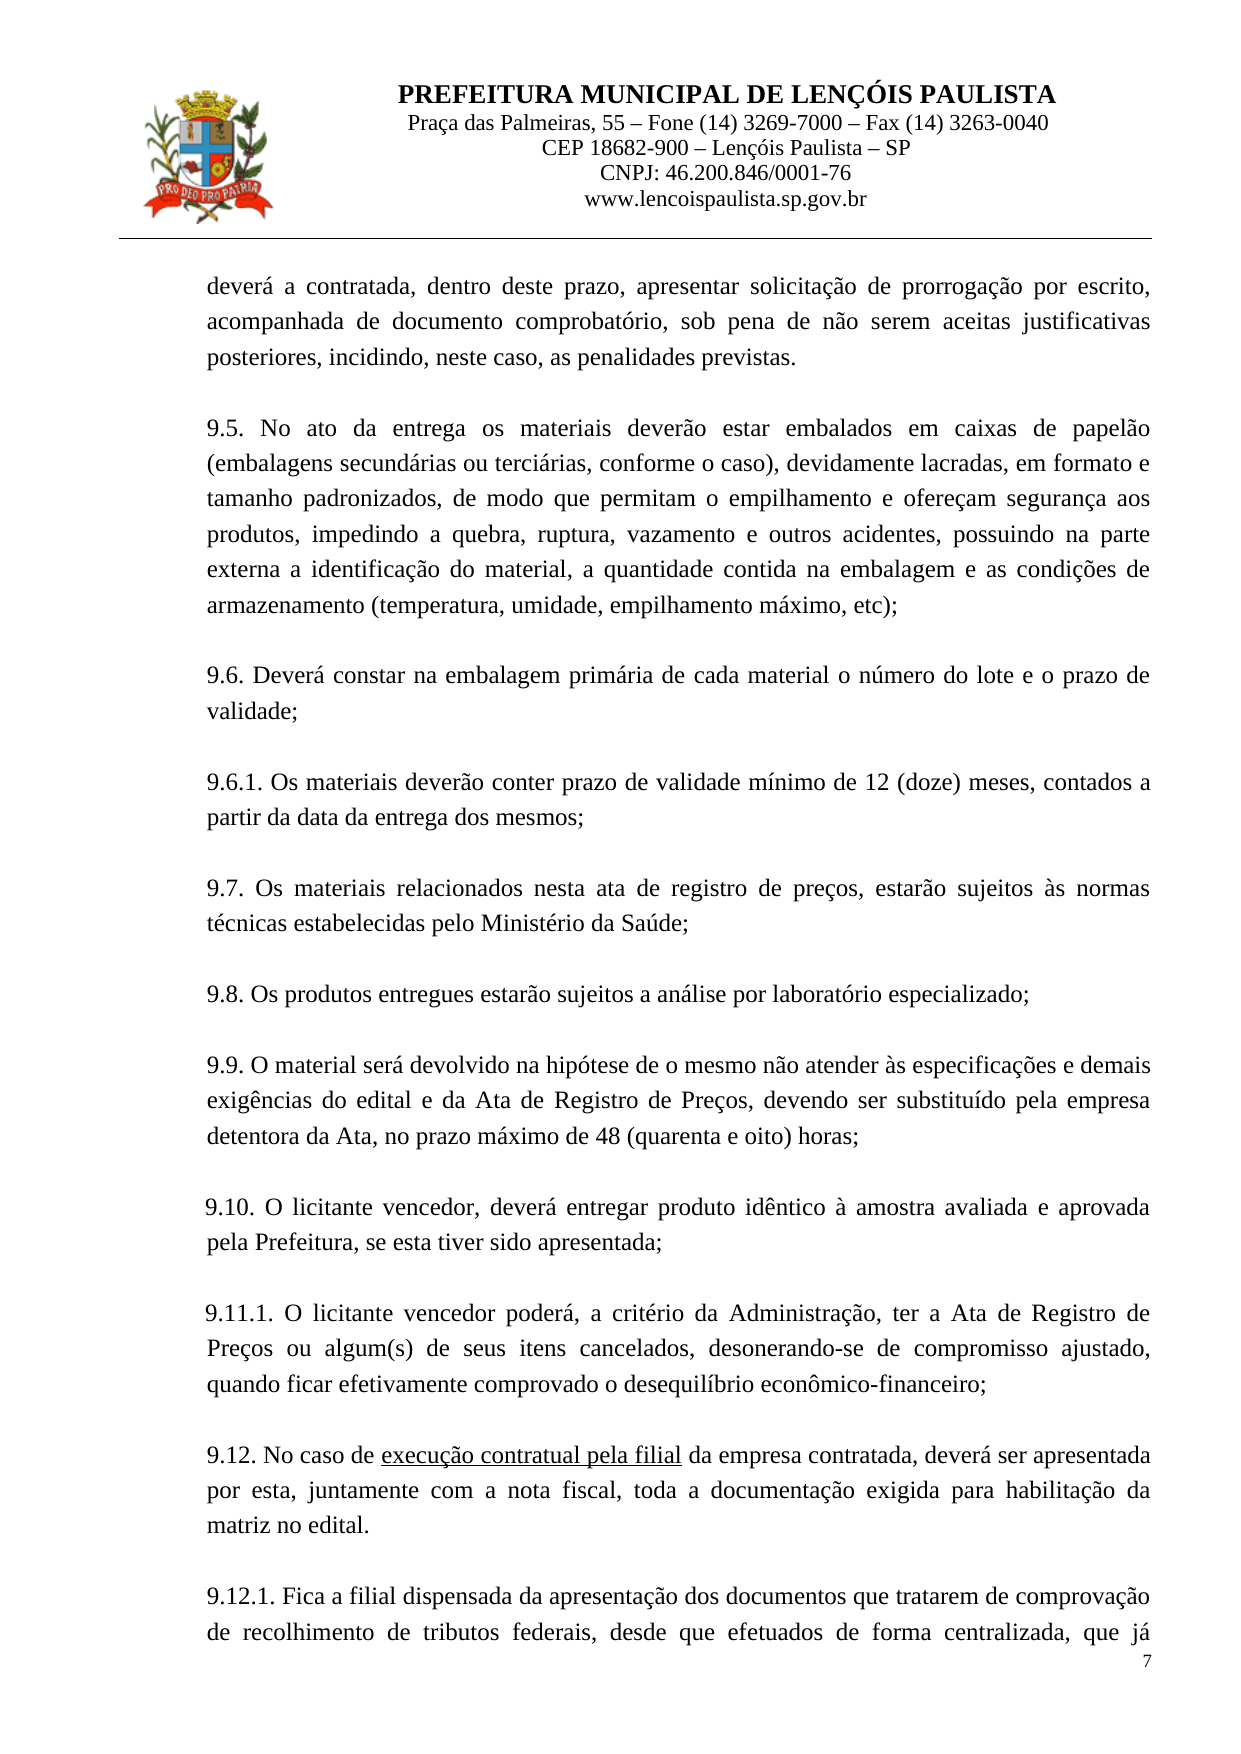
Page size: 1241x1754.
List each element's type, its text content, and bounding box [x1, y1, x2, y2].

text deverá a contratada, dentro deste prazo, apresentar solicitação de prorrogação por escrito, acompanhada de documento comprobatório, sob pena de não serem aceitas justificativas posteriores, incidindo, neste caso, as penalidades previstas. [207, 266, 1152, 372]
text 9.10. O licitante vencedor, deverá entregar produto idêntico à amostra avaliada e aprovada pela Prefeitura, se esta tiver sido apresentada; [205, 1187, 1152, 1258]
text 9.12.1. Fica a filial dispensada da apresentação dos documentos que tratarem de comprovação de recolhimento de tributos federais, desde que efetuados de forma centralizada, que já [207, 1576, 1152, 1647]
text 9.8. Os produtos entregues estarão sujeitos a análise por laboratório especializado; [207, 974, 1152, 1010]
picture [141, 88, 275, 224]
text 9.6.1. Os materiais deverão conter prazo de validade mínimo de 12 (doze) meses, contados a partir da data da entrega dos mesmos; [207, 762, 1152, 833]
text 9.12. No caso de execução contratual pela filial da empresa contratada, deverá ser apresentada por esta, juntamente com a nota fiscal, toda a documentação exigida para habilitação da matriz no edital. [207, 1435, 1152, 1541]
text 9.11.1. O licitante vencedor poderá, a critério da Administração, ter a Ata de Registro de Preços ou algum(s) de seus itens cancelados, desonerando-se de compromisso ajustado, quando ficar efetivamente comprovado o desequilíbrio econômico-financeiro; [205, 1293, 1152, 1399]
text 9.7. Os materiais relacionados nesta ata de registro de preços, estarão sujeitos às normas técnicas estabelecidas pelo Ministério da Saúde; [207, 868, 1152, 939]
text 9.9. O material será devolvido na hipótese de o mesmo não atender às especificações e demais exigências do edital e da Ata de Registro de Preços, devendo ser substituído pela empresa detentora da Ata, no prazo máximo de 48 (quarenta e oito) horas; [207, 1045, 1152, 1151]
text 9.5. No ato da entrega os materiais deverão estar embalados em caixas de papelão (embalagens secundárias ou terciárias, conforme o caso), devidamente lacradas, em formato e tamanho padronizados, de modo que permitam o empilhamento e ofereçam segurança aos produtos, impedindo a quebra, ruptura, vazamento e outros acidentes, possuindo na parte externa a identificação do material, a quantidade contida na embalagem e as condições de armazenamento (temperatura, umidade, empilhamento máximo, etc); [207, 408, 1152, 620]
text 9.6. Deverá constar na embalagem primária de cada material o número do lote e o prazo de validade; [207, 656, 1152, 726]
